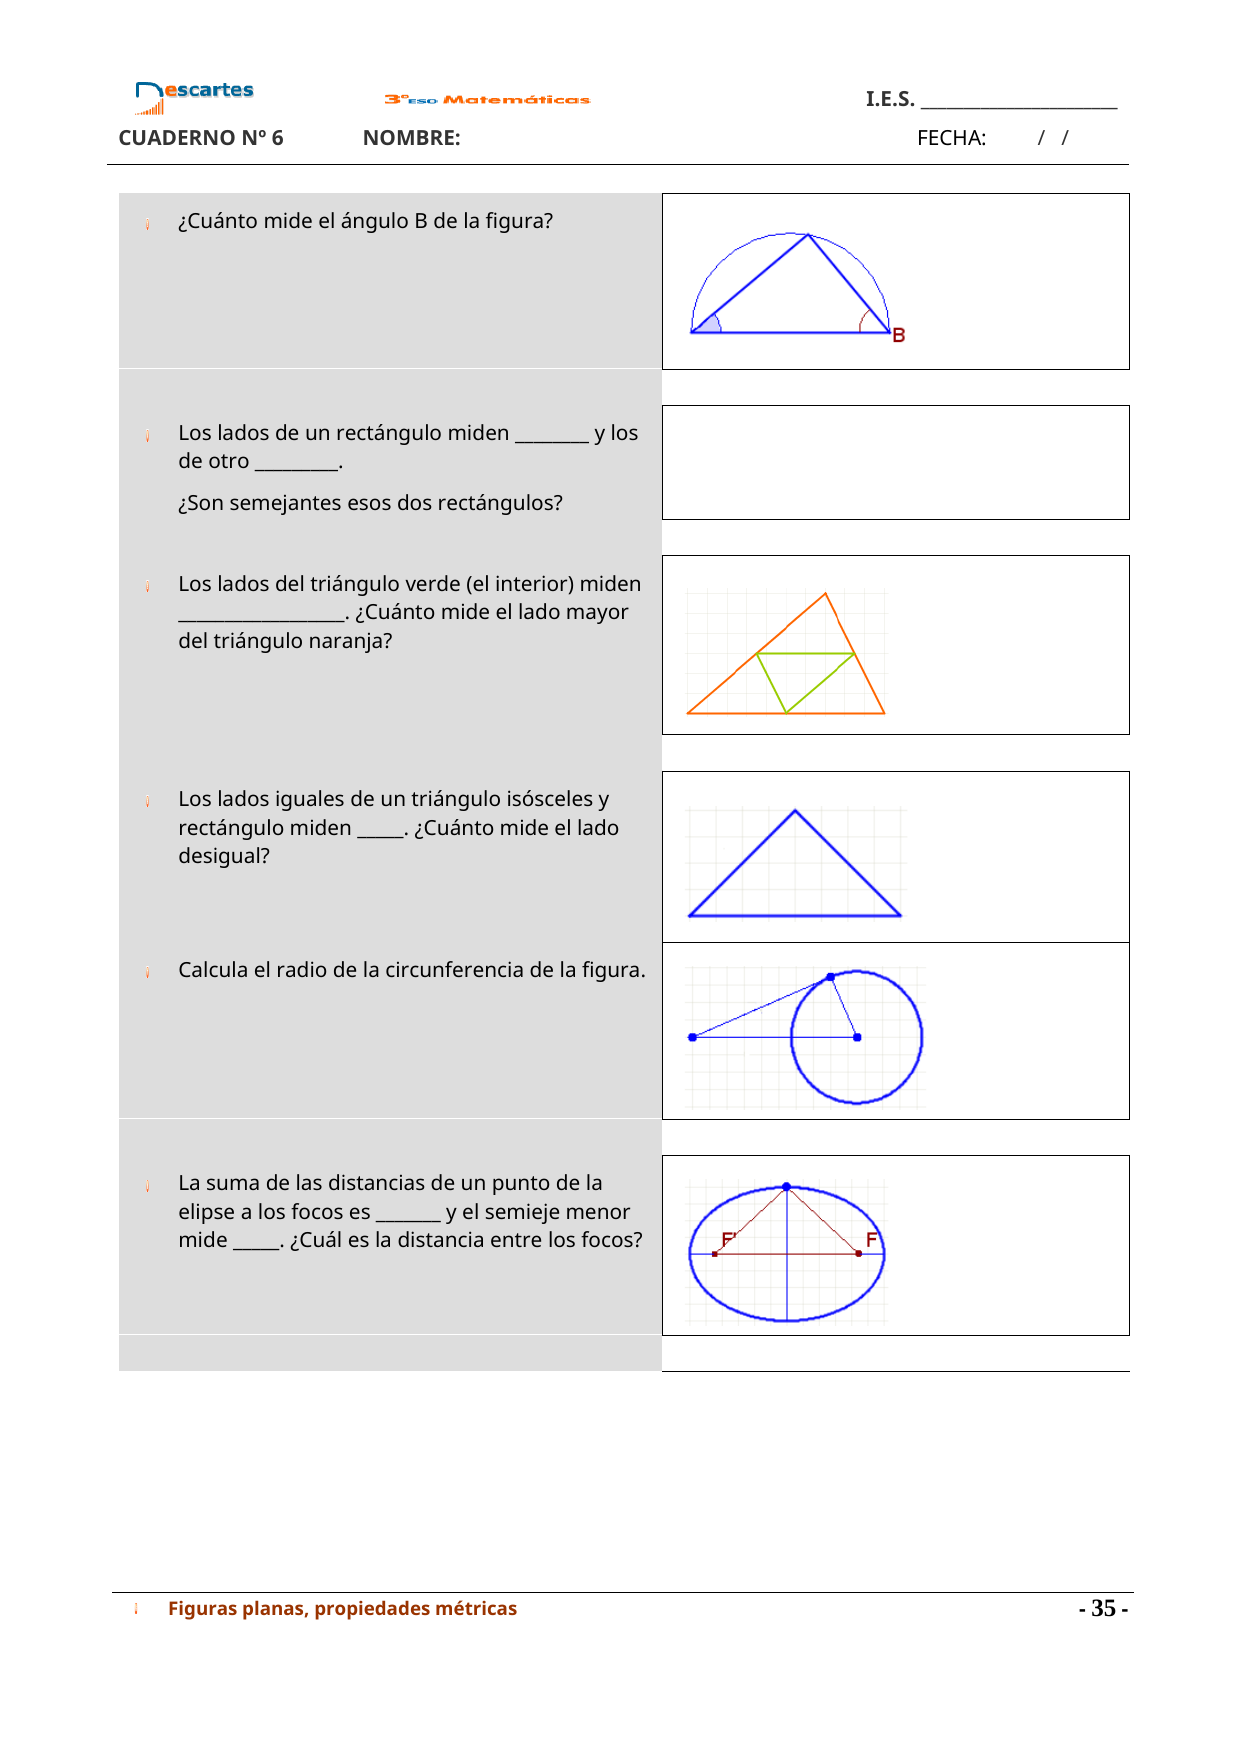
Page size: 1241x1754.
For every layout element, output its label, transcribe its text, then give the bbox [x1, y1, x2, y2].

table_cell [119, 771, 167, 942]
table_cell ¿Cuánto mide el ángulo B de la figura? [167, 193, 662, 368]
table_cell [119, 1119, 167, 1155]
table_cell [662, 520, 1130, 555]
table_cell [663, 943, 1129, 1118]
table_cell [663, 194, 1129, 368]
table_cell [662, 735, 1130, 771]
table_cell [167, 1335, 662, 1371]
table_cell [119, 1335, 167, 1371]
table_cell [663, 772, 1129, 942]
table_cell [119, 519, 167, 555]
table_cell [167, 519, 662, 555]
table_cell Los lados iguales de un triángulo isósceles y rectángulo miden _____. ¿Cuánto mide el lado desigual? [167, 771, 662, 942]
picture [134, 82, 257, 115]
table_cell [119, 369, 167, 405]
table_cell [662, 1120, 1130, 1155]
table_cell [663, 1156, 1129, 1334]
table_cell [167, 734, 662, 771]
table_cell [167, 1119, 662, 1155]
table_cell Los lados del triángulo verde (el interior) miden __________________. ¿Cuánto mide el lado mayor del triángulo naranja? [167, 555, 662, 734]
table_cell [119, 1155, 167, 1334]
table_cell [119, 555, 167, 734]
table_cell [663, 556, 1129, 734]
table_cell Calcula el radio de la circunferencia de la figura. [167, 942, 662, 1118]
table_cell La suma de las distancias de un punto de la elipse a los focos es _______ y el semieje menor mide _____. ¿Cuál es la distancia entre los focos? [167, 1155, 662, 1334]
table_cell [167, 369, 662, 405]
table_cell [119, 405, 167, 519]
picture [134, 1602, 138, 1614]
table_cell Los lados de un rectángulo miden ________ y los de otro _________. ¿Son semejantes esos dos rectángulos? [167, 405, 662, 519]
table_cell [119, 942, 167, 1118]
table_cell [662, 1336, 1130, 1371]
table_cell [663, 406, 1129, 519]
table_cell [119, 734, 167, 771]
table_cell [662, 370, 1130, 405]
table_cell [119, 193, 167, 368]
